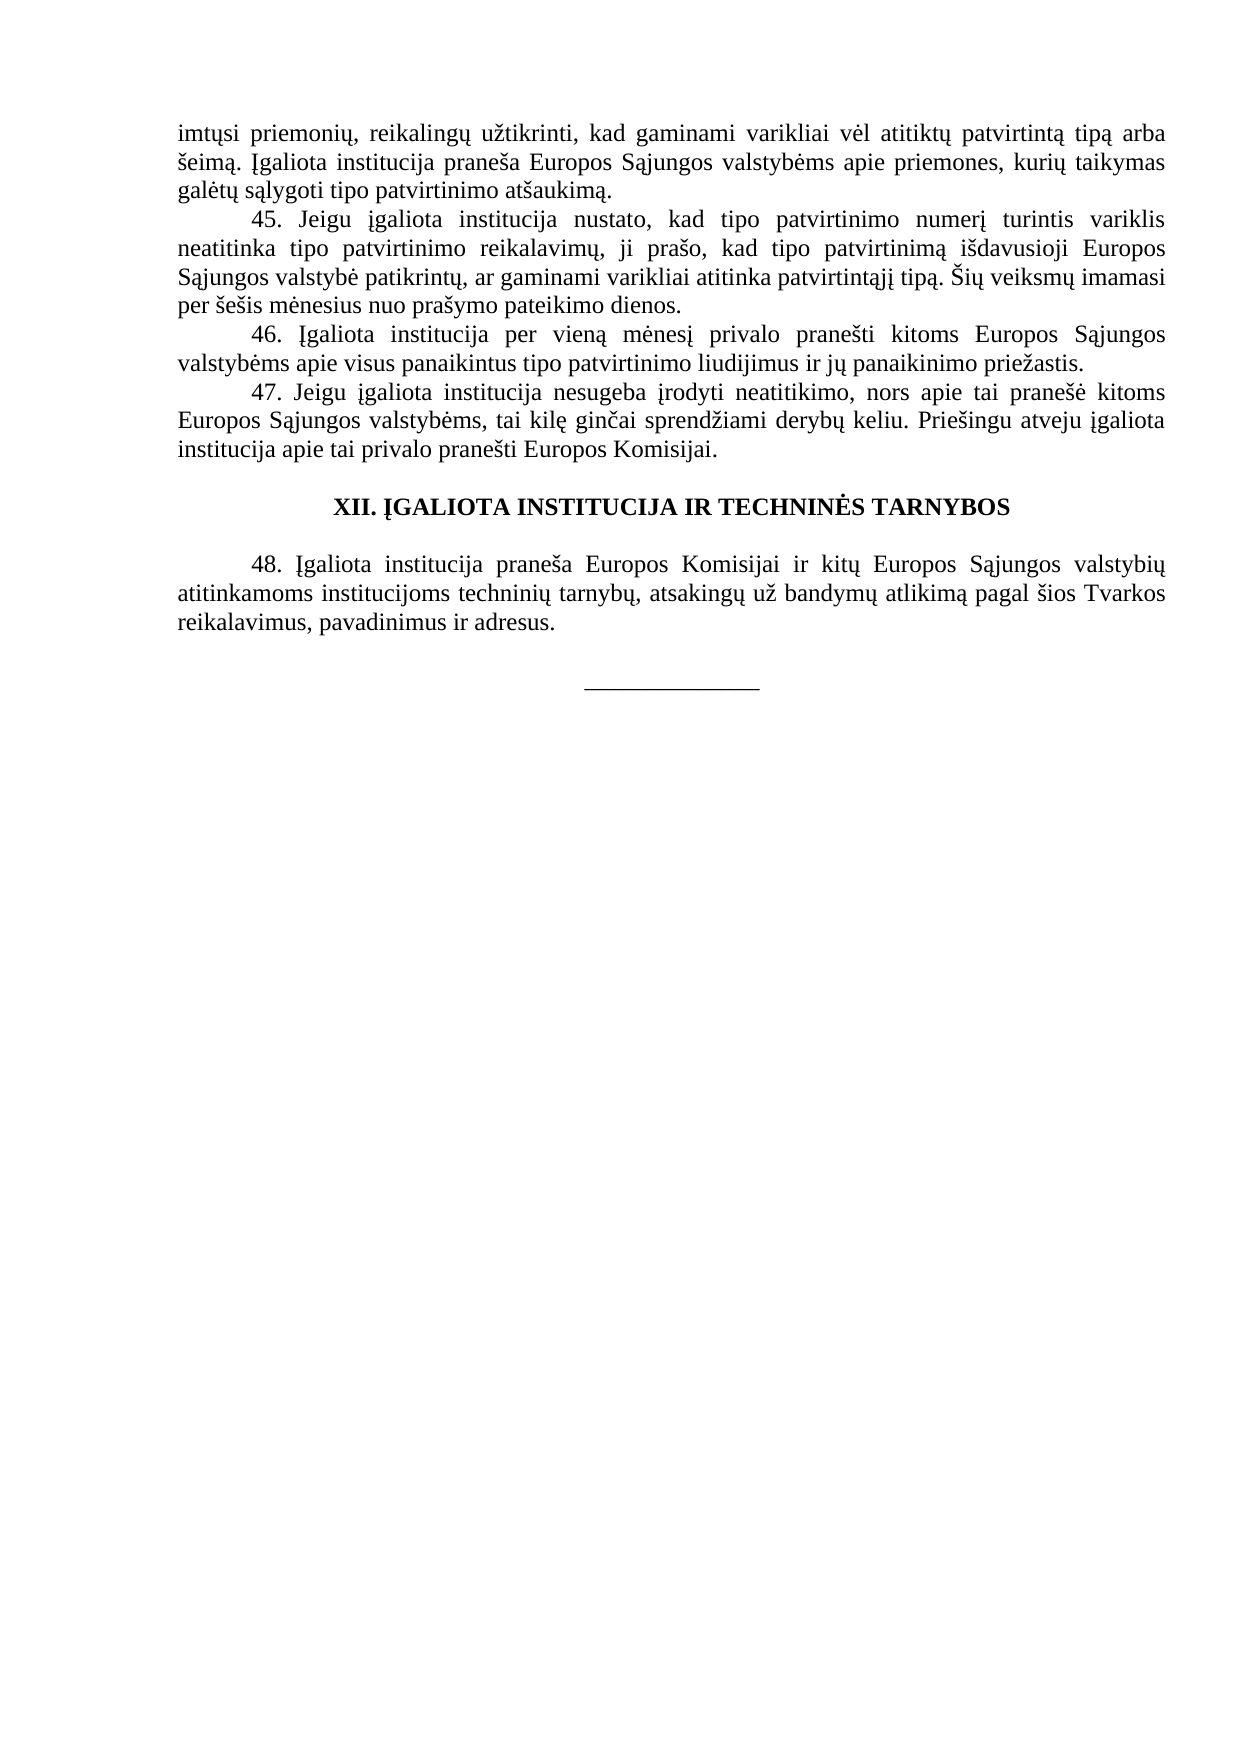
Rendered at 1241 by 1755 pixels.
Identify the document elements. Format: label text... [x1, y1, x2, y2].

text 45. Jeigu įgaliota institucija nustato, kad tipo patvirtinimo numerį turintis variklis neatitinka tipo patvirtinimo reikalavimų, ji prašo, kad tipo patvirtinimą išdavusioji Europos Sąjungos valstybė patikrintų, ar gaminami varikliai atitinka patvirtintąjį tipą. Šių veiksmų imamasi per šešis mėnesius nuo prašymo pateikimo dienos. [177, 204, 1166, 319]
text 48. Įgaliota institucija praneša Europos Komisijai ir kitų Europos Sąjungos valstybių atitinkamoms institucijoms techninių tarnybų, atsakingų už bandymų atlikimą pagal šios Tvarkos reikalavimus, pavadinimus ir adresus. [177, 549, 1166, 636]
text imtųsi priemonių, reikalingų užtikrinti, kad gaminami varikliai vėl atitiktų patvirtintą tipą arba šeimą. Įgaliota institucija praneša Europos Sąjungos valstybėms apie priemones, kurių taikymas galėtų sąlygoti tipo patvirtinimo atšaukimą. [177, 118, 1166, 204]
text 47. Jeigu įgaliota institucija nesugeba įrodyti neatitikimo, nors apie tai pranešė kitoms Europos Sąjungos valstybėms, tai kilę ginčai sprendžiami derybų keliu. Priešingu atveju įgaliota institucija apie tai privalo pranešti Europos Komisijai. [177, 377, 1166, 463]
text 46. Įgaliota institucija per vieną mėnesį privalo pranešti kitoms Europos Sąjungos valstybėms apie visus panaikintus tipo patvirtinimo liudijimus ir jų panaikinimo priežastis. [177, 319, 1166, 377]
text ______________ [177, 664, 1166, 693]
text XII. ĮGALIOTA INSTITUCIJA IR TECHNINĖS TARNYBOS [177, 492, 1166, 521]
